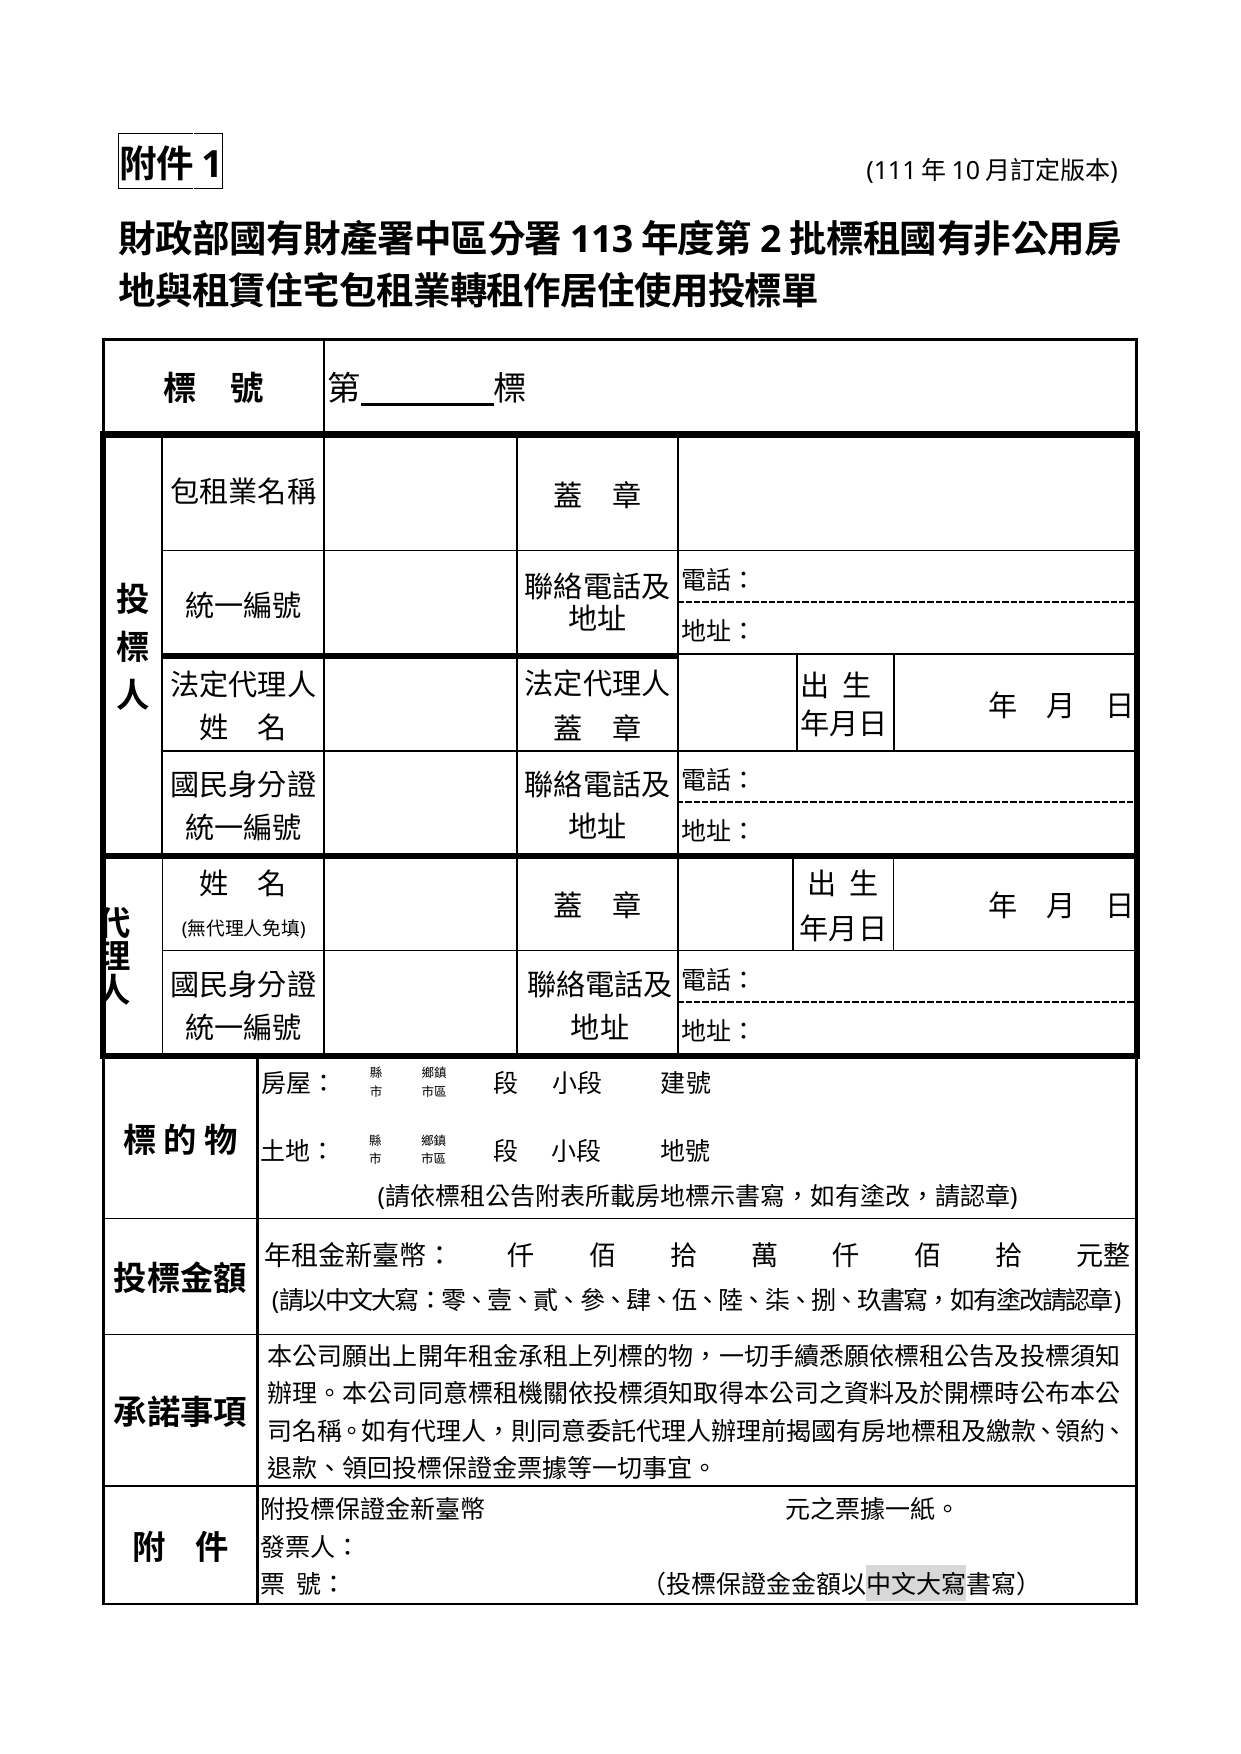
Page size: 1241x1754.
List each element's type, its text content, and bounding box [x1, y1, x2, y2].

table_cell 投標金額 [105, 1219, 256, 1333]
table_cell 蓋 章 [518, 438, 677, 549]
table_cell 附投標保證金新臺幣 元之票據一紙。 發票人： 票 號： （投標保證金金額以中文大寫書寫） [259, 1487, 1135, 1603]
table_cell 出 生 年月日 [798, 655, 893, 749]
table_cell [325, 659, 516, 749]
table_cell 電話： [679, 752, 1134, 801]
table_cell 年 月 日 [894, 859, 1134, 949]
table_cell [325, 859, 516, 949]
table_cell 投 標 人 [106, 438, 161, 853]
text (111年10月訂定版本) [866, 150, 1130, 187]
table_cell 聯絡電話及地址 [518, 752, 677, 853]
table_cell [679, 859, 792, 949]
table_cell 承諾事項 [105, 1335, 256, 1485]
text 財政部國有財產署中區分署113年度第2批標租國有非公用房地與租賃住宅包租業轉租作居住使用投標單 [118, 211, 1122, 315]
table_cell 房屋： 縣 市 鄉鎮市區 段 小段 建號 土地： 縣 市 鄉鎮市區 段 小段 地號 (請依標租公告附表所載房地標示書寫，如有塗改，請認章) [259, 1059, 1135, 1217]
table_cell 電話： [679, 551, 1134, 601]
table_cell 地址： [679, 1001, 1134, 1053]
table_header 標 號 [105, 341, 323, 431]
table_cell [679, 655, 796, 749]
table_cell [325, 752, 516, 853]
table_cell [325, 551, 516, 653]
table_cell 法定代理人 姓 名 [163, 659, 323, 749]
table_cell 年租金新臺幣： 仟 佰 拾 萬 仟 佰 拾 元整 (請以中文大寫：零、壹、貳、參、肆、伍、陸、柒、捌、玖書寫，如有塗改請認章) [259, 1219, 1135, 1333]
table_cell 統一編號 [163, 551, 323, 653]
table_cell 法定代理人 蓋 章 [518, 659, 677, 749]
table_cell [325, 951, 516, 1053]
table_cell 電話： [679, 951, 1134, 1001]
table_cell 地址： [679, 601, 1134, 653]
table_cell 標 的 物 [105, 1059, 256, 1217]
table_cell [679, 438, 1134, 549]
table_cell 出 生年月日 [794, 859, 893, 949]
text [223, 136, 1122, 188]
table_cell 聯絡電話及地址 [518, 551, 677, 653]
table_cell 地址： [679, 801, 1134, 853]
table_cell 附 件 [105, 1487, 256, 1603]
text 附件1 [119, 136, 222, 188]
table_cell 蓋 章 [518, 859, 677, 949]
table_cell 國民身分證 統一編號 [163, 951, 323, 1053]
table_cell 年 月 日 [895, 655, 1134, 749]
table_cell 聯絡電話及地址 [518, 951, 677, 1053]
table_cell 姓 名 (無代理人免填) [163, 859, 323, 949]
table_cell [325, 438, 516, 549]
table_cell 國民身分證 統一編號 [163, 752, 323, 853]
table_cell 代理人 [106, 859, 162, 1053]
table_cell 本公司願出上開年租金承租上列標的物，一切手續悉願依標租公告及投標須知辦理。本公司同意標租機關依投標須知取得本公司之資料及於開標時公布本公司名稱。如有代理人，則同意委託代理人辦理前揭國有房地標租及繳款、領約、退款、領回投標保證金票據等一切事宜。 [259, 1335, 1135, 1485]
table_header 第 標 [325, 341, 1135, 431]
table_cell 包租業名稱 [163, 438, 323, 549]
